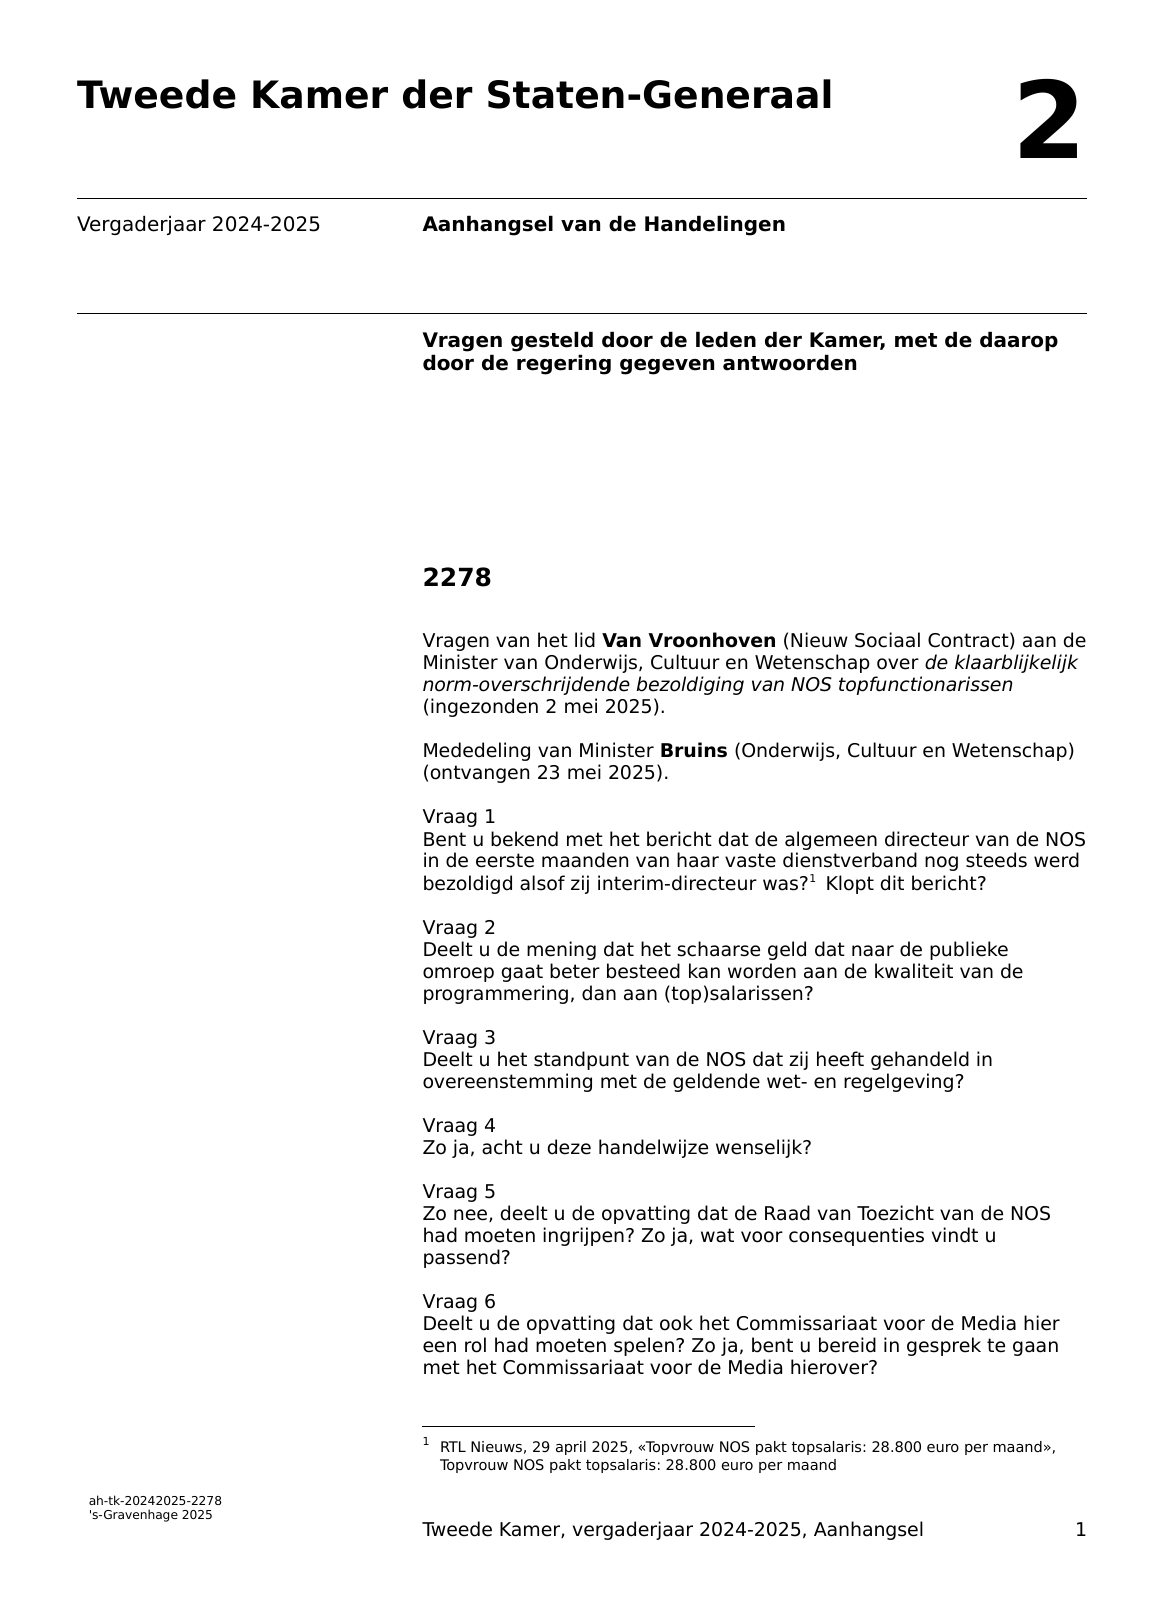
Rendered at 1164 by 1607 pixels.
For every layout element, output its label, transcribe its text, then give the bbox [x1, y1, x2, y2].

table_header 2 [886, 59, 1087, 198]
table_header Tweede Kamer der Staten-Generaal [77, 59, 886, 198]
text Deelt u het standpunt van de NOS dat zij heeft gehandeld in overeenstemming met de geldende wet- en regelgeving? [422, 1049, 1087, 1093]
text ah-tk-20242025-2278 [88, 1494, 323, 1508]
text Zo ja, acht u deze handelwijze wenselijk? [422, 1137, 1087, 1159]
text Bent u bekend met het bericht dat de algemeen directeur van de NOS in de eerste maanden van haar vaste dienstverband nog steeds werd bezoldigd alsof zij interim-directeur was? Klopt dit bericht? [422, 828, 1087, 894]
text Vraag 3 [422, 1027, 1087, 1049]
text 2278 [422, 563, 1087, 592]
table_cell Vragen gesteld door de leden der Kamer, met de daarop door de regering gegeven antwoorden [422, 314, 1087, 375]
text Vraag 4 [422, 1115, 1087, 1137]
text Deelt u de mening dat het schaarse geld dat naar de publieke omroep gaat beter besteed kan worden aan de kwaliteit van de programmering, dan aan (top)salarissen? [422, 938, 1087, 1004]
text Vraag 6 [422, 1291, 1087, 1313]
text Vraag 5 [422, 1181, 1087, 1203]
text Vraag 1 [422, 806, 1087, 828]
text Deelt u de opvatting dat ook het Commissariaat voor de Media hier een rol had moeten spelen? Zo ja, bent u bereid in gesprek te gaan met het Commissariaat voor de Media hierover? [422, 1313, 1087, 1379]
text Vragen van het lid Van Vroonhoven (Nieuw Sociaal Contract) aan de Minister van Onderwijs, Cultuur en Wetenschap over de klaarblijkelijk norm-overschrijdende bezoldiging van NOS topfunctionarissen (ingezonden 2 mei 2025). [422, 630, 1087, 718]
text Vraag 2 [422, 917, 1087, 938]
text RTL Nieuws, 29 april 2025, «Topvrouw NOS pakt topsalaris: 28.800 euro per maand», Topvrouw NOS pakt topsalaris: 28.800 euro per maand [422, 1435, 1087, 1474]
text Mededeling van Minister Bruins (Onderwijs, Cultuur en Wetenschap) (ontvangen 23 mei 2025). [422, 740, 1087, 784]
table_cell [77, 314, 422, 375]
table_cell Aanhangsel van de Handelingen [422, 199, 1087, 313]
table_cell Vergaderjaar 2024-2025 [77, 199, 422, 313]
text 's-Gravenhage 2025 [88, 1508, 323, 1522]
text Zo nee, deelt u de opvatting dat de Raad van Toezicht van de NOS had moeten ingrijpen? Zo ja, wat voor consequenties vindt u passend? [422, 1203, 1087, 1269]
